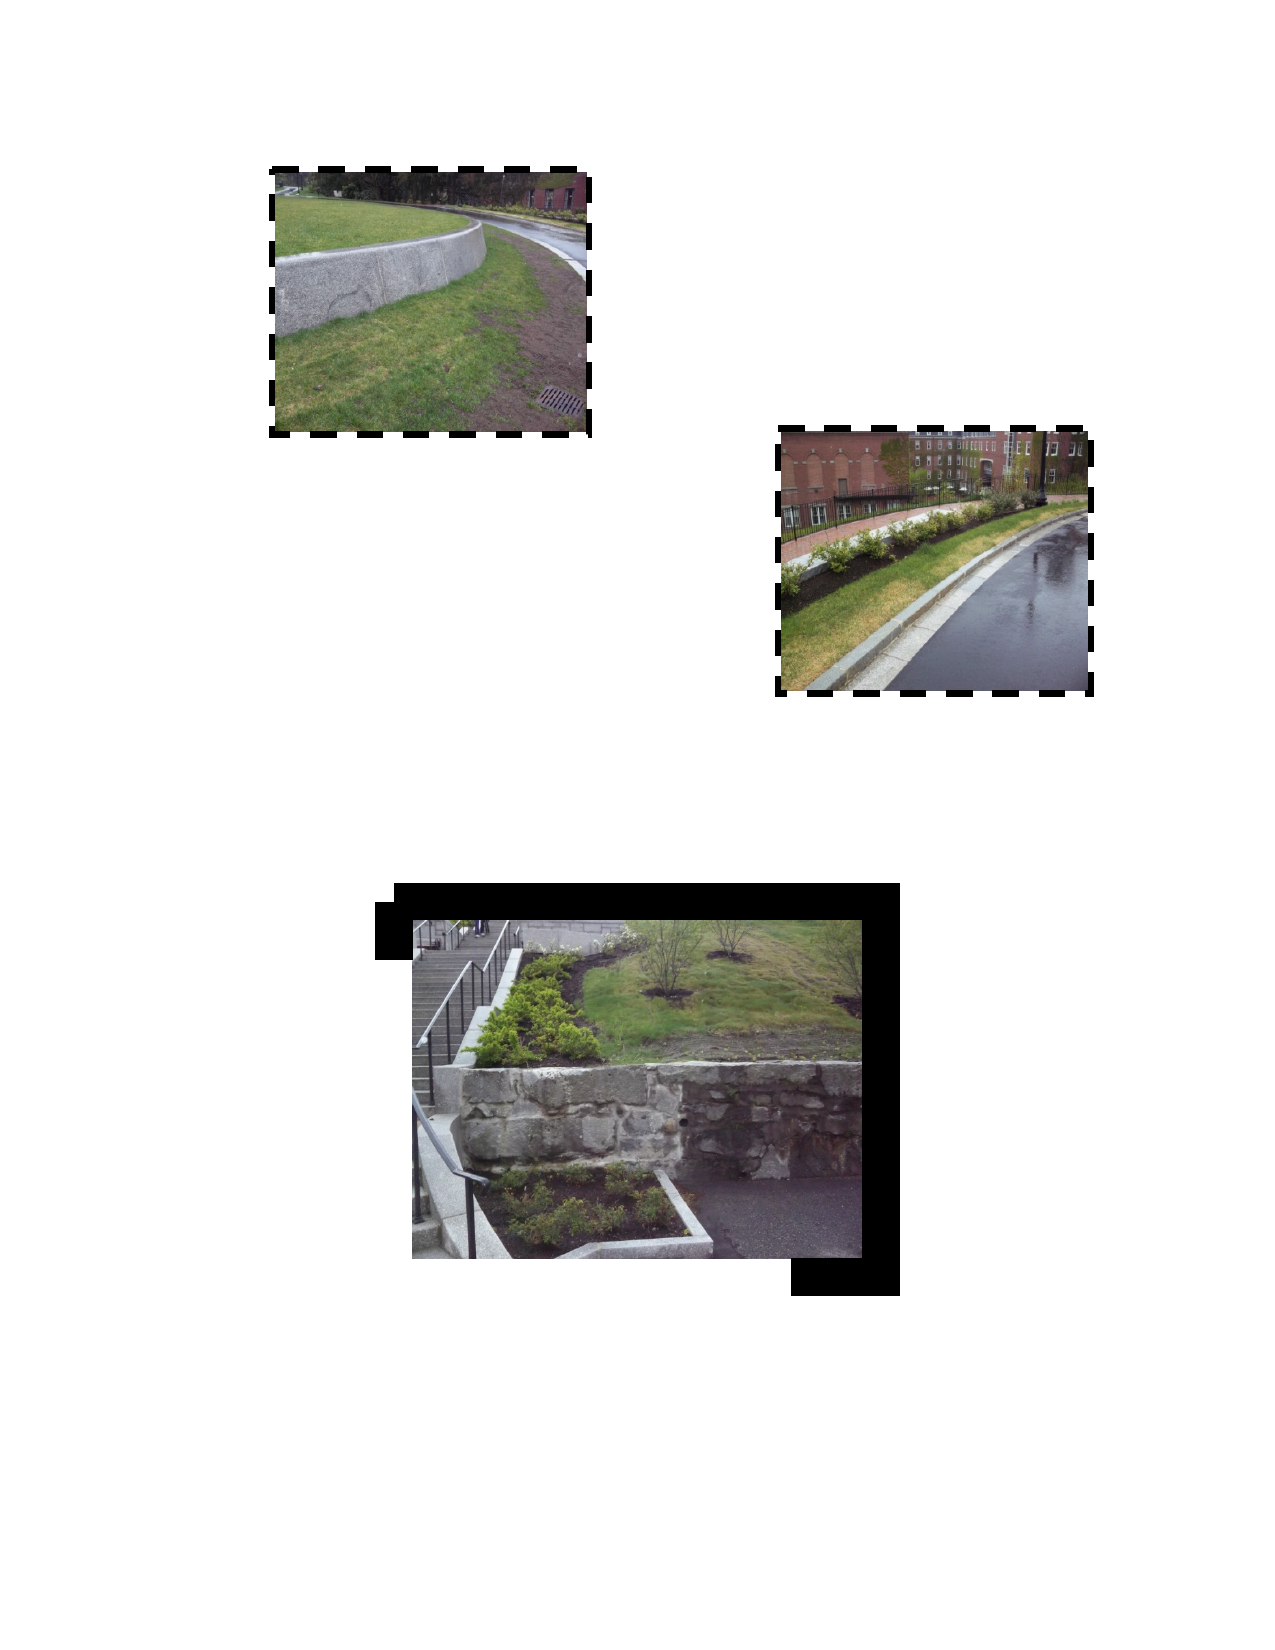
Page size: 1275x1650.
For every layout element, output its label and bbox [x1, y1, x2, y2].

picture [781, 431, 1088, 691]
picture [412, 920, 862, 1259]
picture [275, 172, 587, 432]
